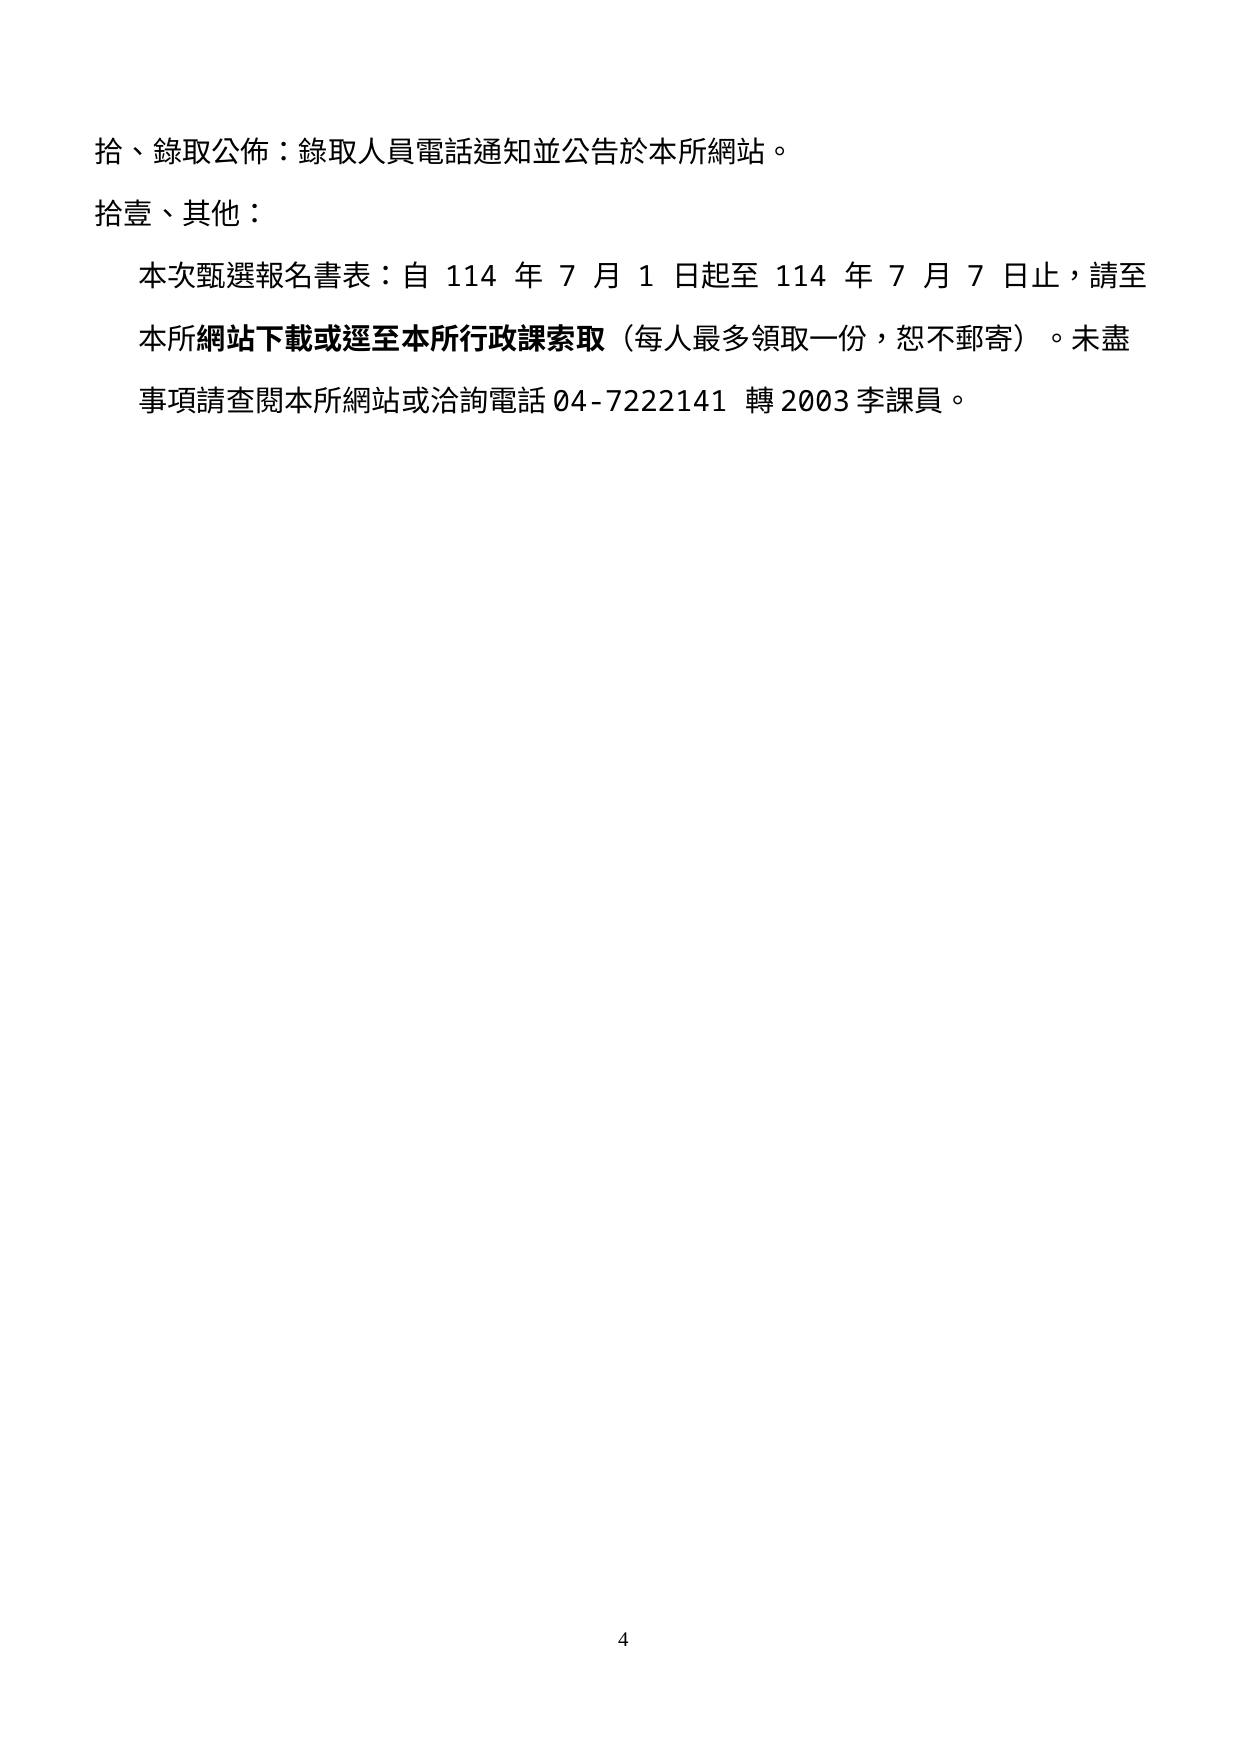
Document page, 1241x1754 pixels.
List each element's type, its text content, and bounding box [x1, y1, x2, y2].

text 拾壹、其他： [94, 170, 1152, 233]
text 本次甄選報名書表：自 114 年 7 月 1 日起至 114 年 7 月 7 日止，請至本所網站下載或逕至本所行政課索取（每人最多領取一份，恕不郵寄）。未盡事項請查閱本所網站或洽詢電話04-7222141 轉2003李課員。 [138, 233, 1152, 420]
text 拾、錄取公佈：錄取人員電話通知並公告於本所網站。 [94, 108, 1152, 170]
